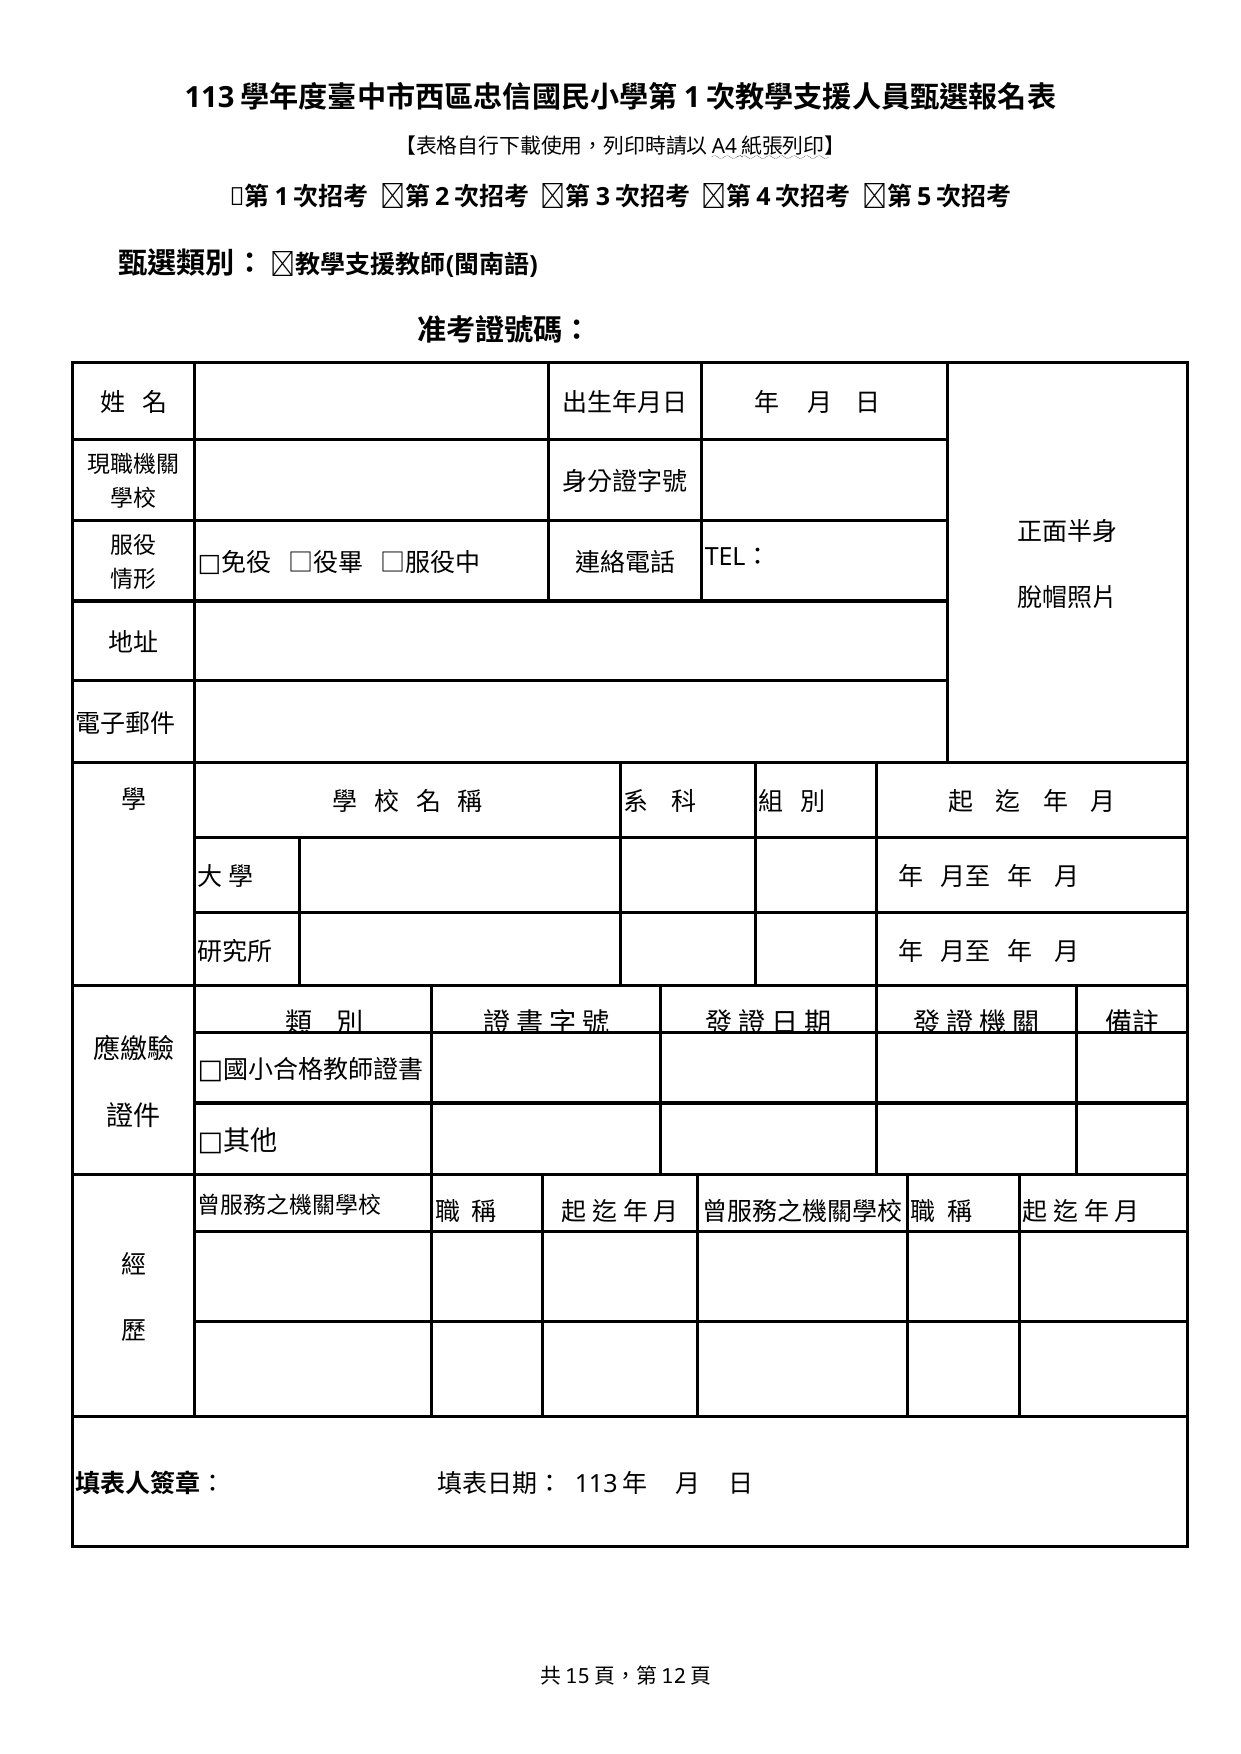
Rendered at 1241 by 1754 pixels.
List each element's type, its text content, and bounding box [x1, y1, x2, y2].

table_header 出生年月日 [550, 364, 700, 438]
table_cell TEL： 手機： [703, 522, 946, 599]
table_cell 研究所 [196, 914, 298, 984]
table_cell [433, 1105, 659, 1173]
table_cell [301, 914, 619, 984]
text 第1次招考 第2次招考 第3次招考 第4次招考 第5次招考 [118, 161, 1122, 228]
table_cell 曾服務之機關學校 [699, 1176, 906, 1230]
table_cell 電子郵件 [74, 682, 193, 761]
table_cell [301, 839, 619, 911]
table_cell [757, 914, 875, 984]
table_cell [909, 1233, 1018, 1319]
table_cell 身分證字號 [550, 441, 700, 518]
table_cell 起 迄 年 月 [1021, 1176, 1186, 1230]
table_header 姓 名 [74, 364, 193, 438]
table_cell [622, 914, 754, 984]
table_cell [433, 1034, 659, 1101]
table_cell 組 別 [757, 764, 875, 836]
table_cell 起 迄 年 月 [878, 764, 1186, 836]
table_cell [196, 682, 946, 761]
table_cell 學 校 名 稱 [196, 764, 619, 836]
table_cell [909, 1323, 1018, 1415]
table_cell [544, 1323, 696, 1415]
table_cell □免役 □役畢 □服役中 [196, 522, 547, 599]
table_header 年 月 日 [703, 364, 946, 438]
table_cell 證 書 字 號 [433, 987, 659, 1031]
table_cell [1021, 1233, 1186, 1319]
table_cell [1078, 1105, 1186, 1173]
text 113學年度臺中市西區忠信國民小學第1次教學支援人員甄選報名表 [118, 62, 1122, 128]
table_cell 曾服務之機關學校 [196, 1176, 430, 1230]
table_cell [433, 1323, 541, 1415]
table_cell 服役 情形 [74, 522, 193, 599]
table_cell 現職機關 學校 [74, 441, 193, 518]
table_cell [1078, 1034, 1186, 1101]
table_cell [196, 603, 946, 679]
table_cell [662, 1105, 875, 1173]
table_cell [544, 1233, 696, 1319]
table_cell [757, 839, 875, 911]
table_cell [699, 1323, 906, 1415]
table_cell 學 歷 [74, 764, 193, 984]
table_cell 填表人簽章： 填表日期： 113年 月 日 [74, 1418, 1186, 1545]
table_cell 發 證 機 關 [878, 987, 1075, 1031]
table_cell 發 證 日 期 [662, 987, 875, 1031]
table_cell [703, 441, 946, 518]
table_cell [196, 1323, 430, 1415]
table_cell [196, 441, 547, 518]
table_cell □國小合格教師證書 [196, 1034, 430, 1101]
text 准考證號碼： [118, 294, 1122, 361]
table_cell [878, 1034, 1075, 1101]
table_cell □其他 [196, 1105, 430, 1173]
table_cell [622, 839, 754, 911]
table_cell 起 迄 年 月 [544, 1176, 696, 1230]
table_cell 職 稱 [909, 1176, 1018, 1230]
table_cell [1021, 1323, 1186, 1415]
table_cell 年 月至 年 月 [878, 914, 1186, 984]
table_cell [196, 1233, 430, 1319]
table_header [196, 364, 547, 438]
text 【表格自行下載使用，列印時請以A4紙張列印】 [118, 128, 1122, 161]
table_cell [878, 1105, 1075, 1173]
table_cell 應繳驗 證件 [74, 987, 193, 1173]
table_cell 系 科 [622, 764, 754, 836]
table_cell [433, 1233, 541, 1319]
table_cell 地址 [74, 603, 193, 679]
table_cell [662, 1034, 875, 1101]
table_cell 職 稱 [433, 1176, 541, 1230]
table_cell [699, 1233, 906, 1319]
table_cell 備註 [1078, 987, 1186, 1031]
table_cell 類 別 [196, 987, 430, 1031]
text 甄選類別： 教學支援教師(閩南語) [118, 228, 1122, 294]
table_header 正面半身 脫帽照片 [949, 364, 1186, 761]
table_cell 連絡電話 [550, 522, 700, 599]
table_cell 年 月至 年 月 [878, 839, 1186, 911]
table_cell 大 學 [196, 839, 298, 911]
table_cell 經 歷 [74, 1176, 193, 1415]
